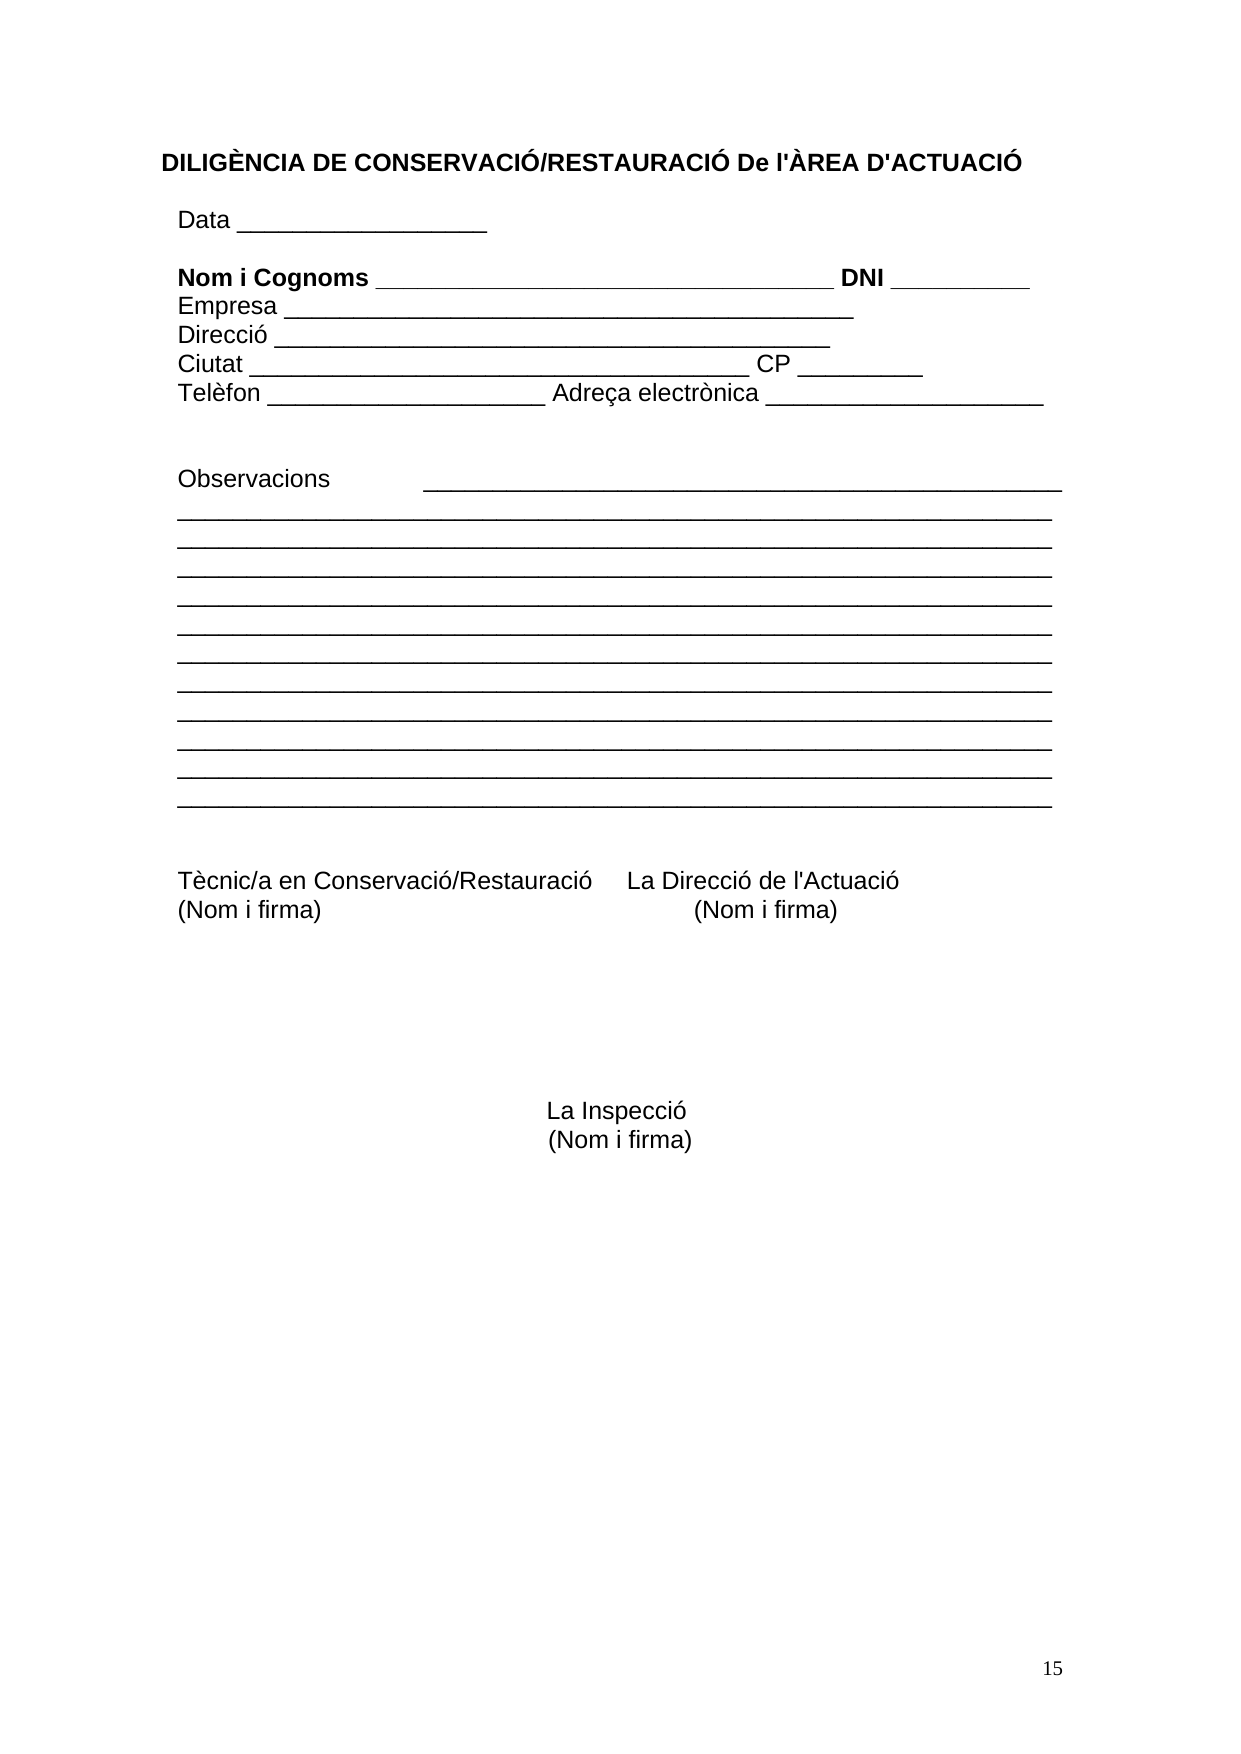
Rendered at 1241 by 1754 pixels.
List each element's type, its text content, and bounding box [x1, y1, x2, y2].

text (Nom i firma) (Nom i firma) [177, 895, 1063, 924]
text Ciutat ____________________________________ CP _________ [177, 349, 1063, 378]
text La Inspecció [177, 1096, 1063, 1125]
text Empresa _________________________________________ [177, 291, 1063, 320]
text (Nom i firma) [177, 1125, 1063, 1154]
text Direcció ________________________________________ [177, 320, 1063, 349]
subtitle Nom i Cognoms _________________________________ DNI __________ [177, 263, 1063, 291]
text Data __________________ [177, 205, 1063, 234]
text Observacions ______________________________________________ _____________________________________________________________________________________________________________________________________________________________________________________________________________________________________________________________________________________________________________________________________________________________________________________________________________________________________________________________________________________________________________________________________________________________________________________________________________________________________________________________________________________________________________________ [177, 464, 1063, 809]
text Telèfon ____________________ Adreça electrònica ____________________ [177, 378, 1063, 406]
subtitle DILIGÈNCIA DE CONSERVACIÓ/RESTAURACIÓ De l'ÀREA D'ACTUACIÓ [161, 148, 1063, 176]
text Tècnic/a en Conservació/Restauració La Direcció de l'Actuació [177, 866, 1063, 895]
